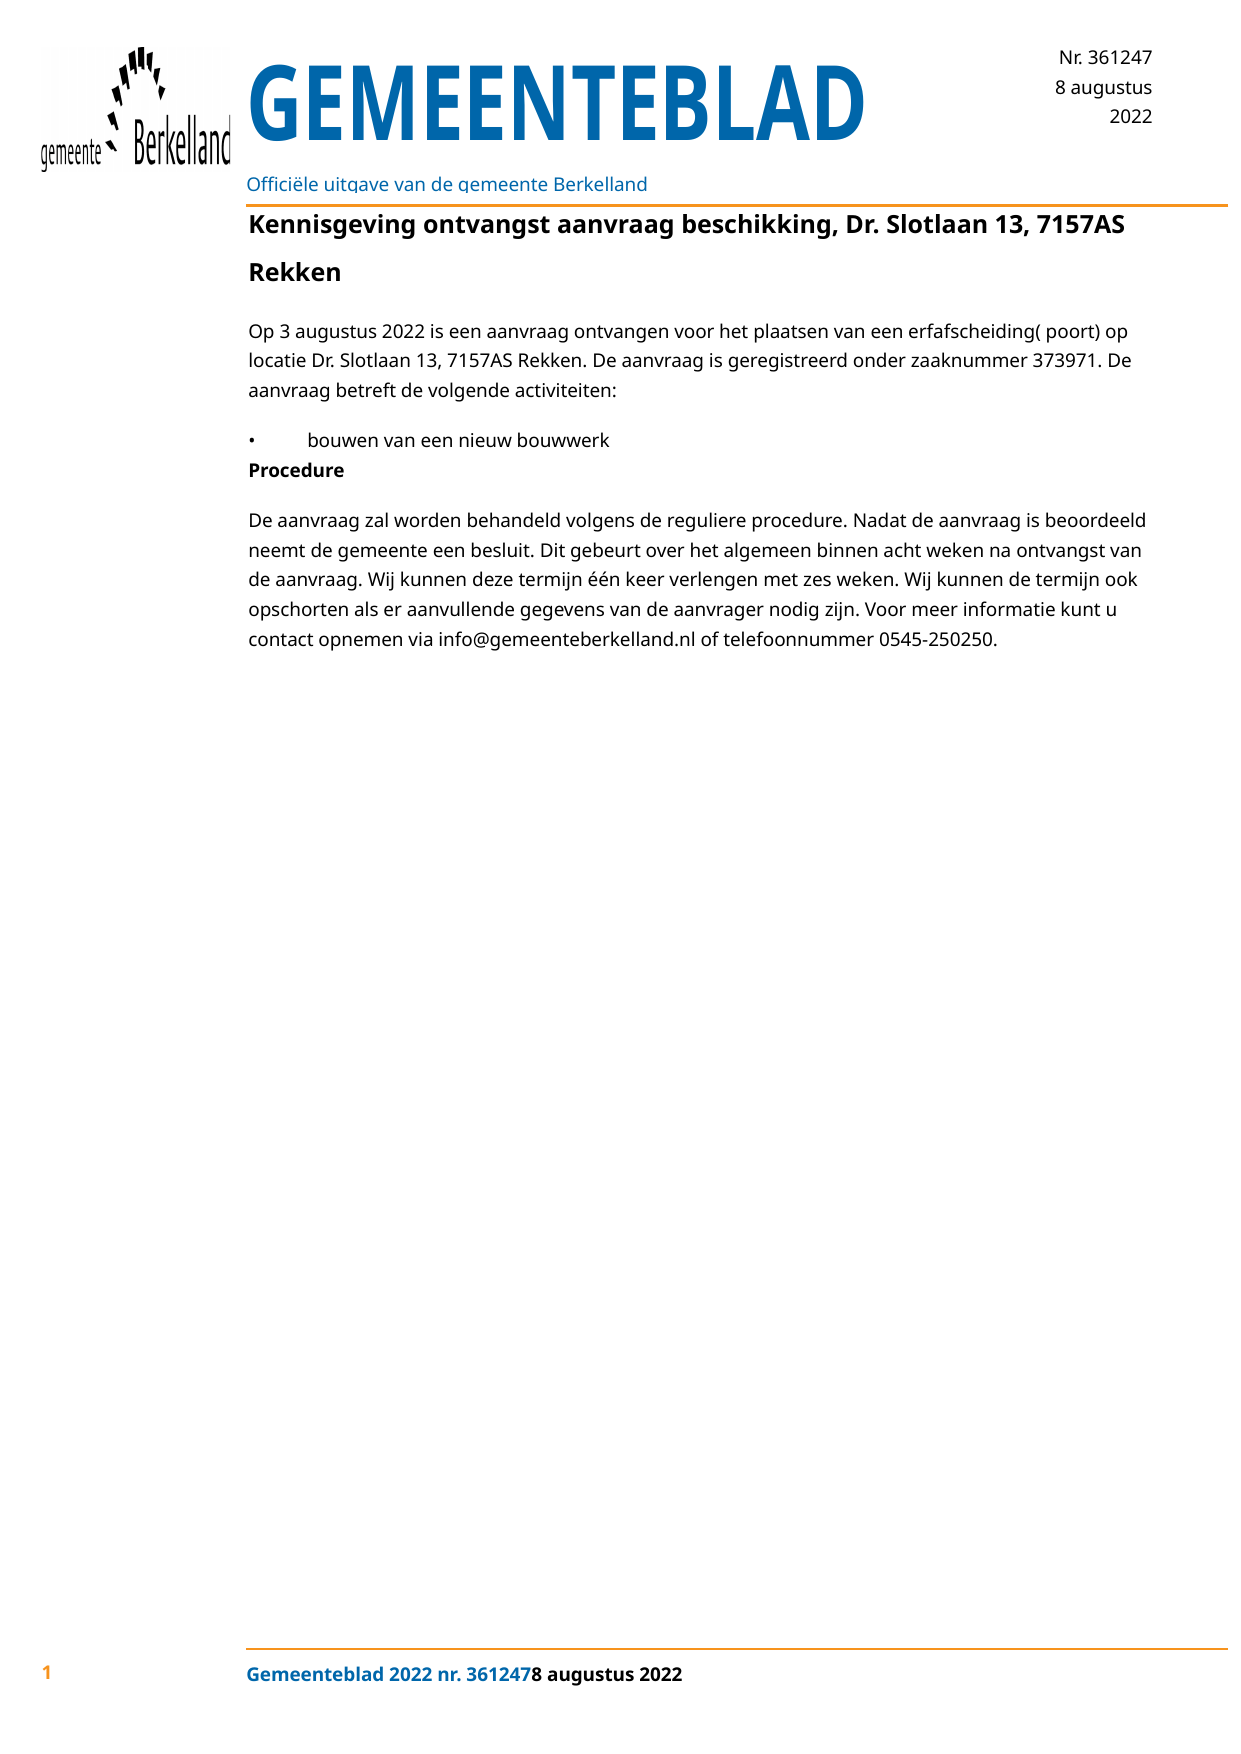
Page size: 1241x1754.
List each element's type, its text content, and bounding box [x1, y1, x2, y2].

text De aanvraag zal worden behandeld volgens de reguliere procedure. Nadat de aanvraag is beoordeeld neemt de gemeente een besluit. Dit gebeurt over het algemeen binnen acht weken na ontvangst van de aanvraag. Wij kunnen deze termijn één keer verlengen met zes weken. Wij kunnen de termijn ook opschorten als er aanvullende gegevens van de aanvrager nodig zijn. Voor meer informatie kunt u contact opnemen via info@gemeenteberkelland.nl of telefoonnummer 0545-250250. [248, 507, 1152, 652]
picture [41, 47, 231, 172]
text Kennisgeving ontvangst aanvraag beschikking, Dr. Slotlaan 13, 7157AS Rekken [248, 207, 1152, 288]
text Procedure [248, 457, 1152, 483]
list bouwen van een nieuw bouwwerk [248, 427, 1152, 453]
text Op 3 augustus 2022 is een aanvraag ontvangen voor het plaatsen van een erfafscheiding( poort) op locatie Dr. Slotlaan 13, 7157AS Rekken. De aanvraag is geregistreerd onder zaaknummer 373971. De aanvraag betreft de volgende activiteiten: [248, 318, 1152, 403]
